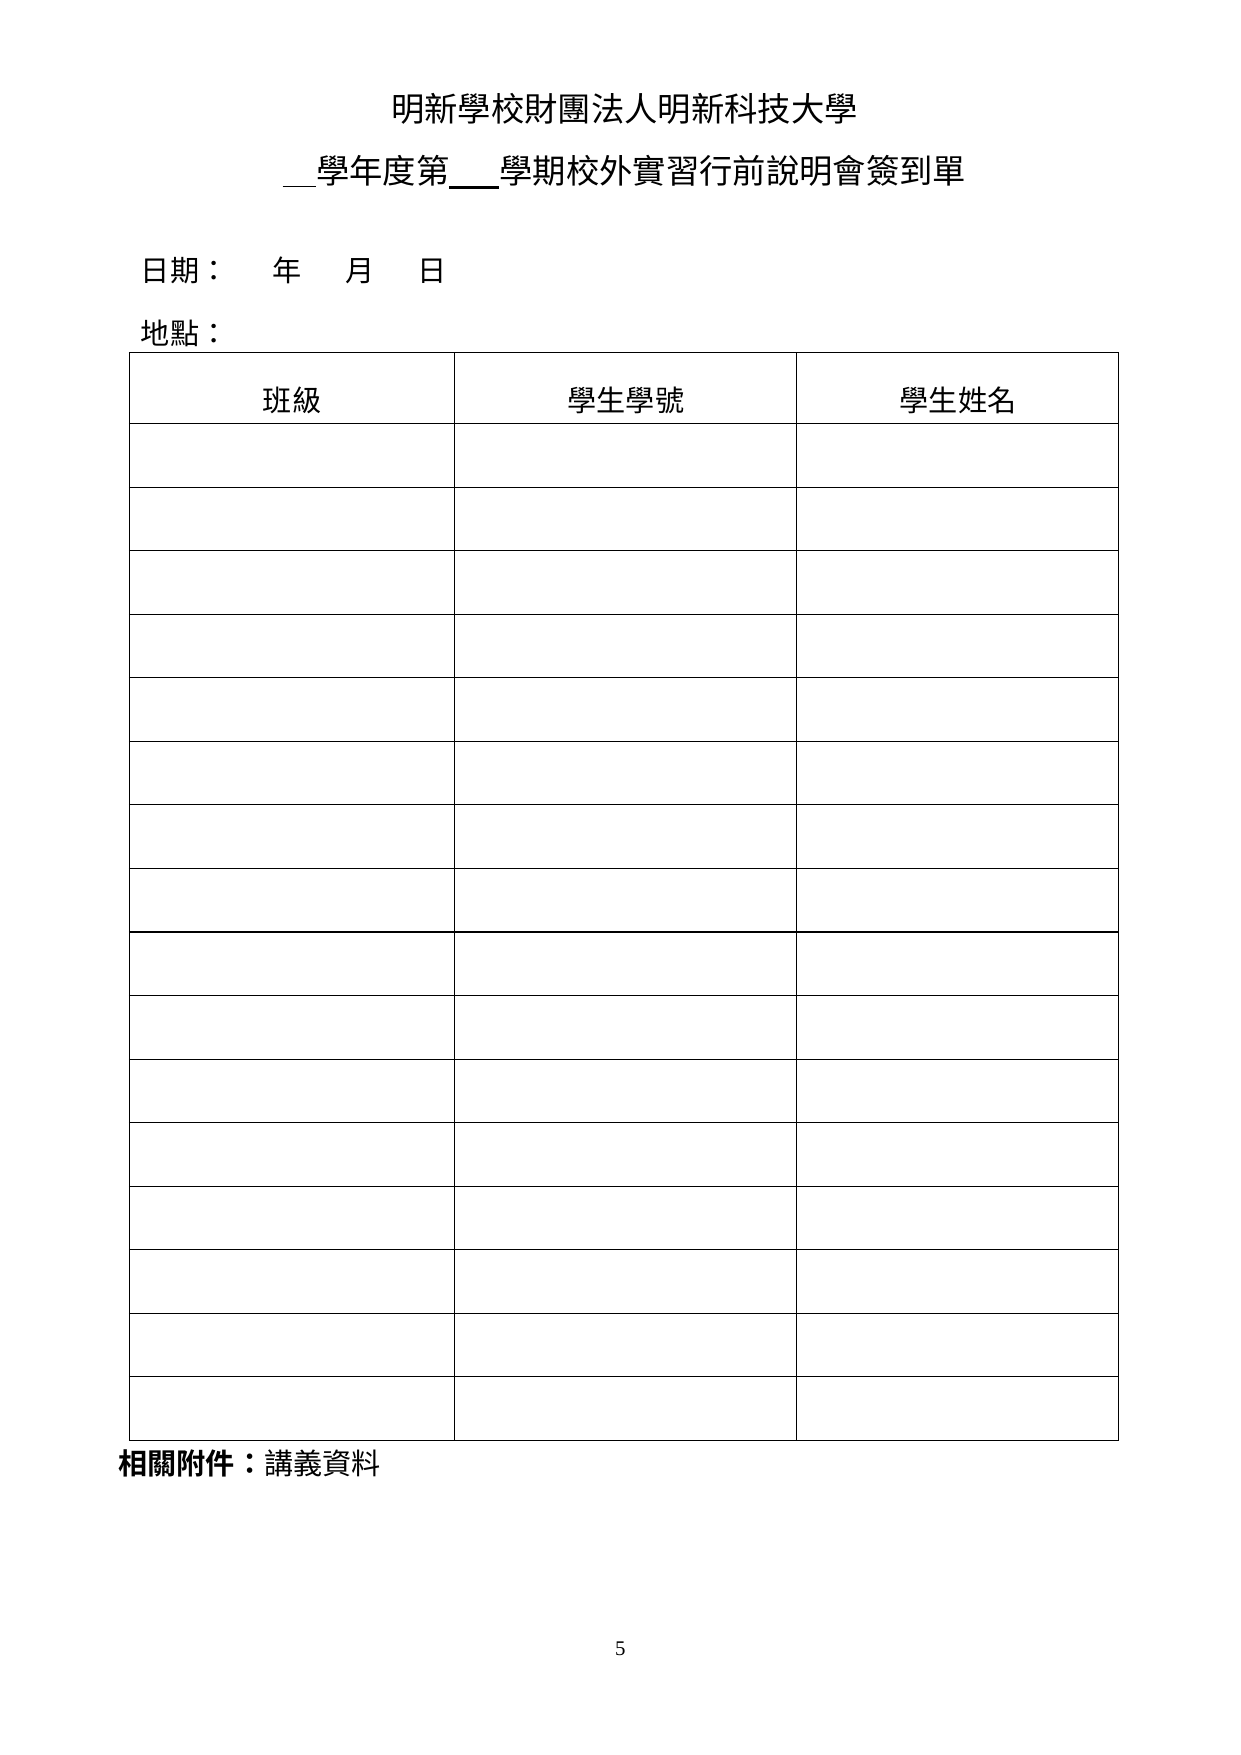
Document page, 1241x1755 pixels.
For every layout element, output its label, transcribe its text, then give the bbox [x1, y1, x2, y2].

table_cell [130, 1060, 454, 1122]
table_cell [130, 678, 454, 741]
table_cell [130, 424, 454, 487]
table_cell [797, 1250, 1118, 1313]
table_cell [130, 742, 454, 804]
table_cell [130, 1377, 454, 1440]
table_cell [455, 424, 796, 487]
table_cell [455, 742, 796, 804]
table_cell [455, 1187, 796, 1249]
table_cell [130, 1250, 454, 1313]
table_cell [455, 488, 796, 550]
table_cell [455, 1250, 796, 1313]
table_cell [455, 805, 796, 868]
table_cell [797, 996, 1118, 1058]
table_cell [455, 551, 796, 614]
table_cell [455, 1060, 796, 1122]
table_cell [130, 869, 454, 931]
table_cell [130, 1314, 454, 1376]
table_cell [797, 742, 1118, 804]
table_cell 班級 [130, 353, 454, 423]
table_cell [797, 678, 1118, 741]
text 相關附件：講義資料 [118, 1441, 1122, 1483]
table_cell [130, 615, 454, 677]
table_cell 學生姓名 [797, 353, 1118, 423]
table_cell [797, 1060, 1118, 1122]
table_cell [455, 869, 796, 931]
table_cell [130, 1187, 454, 1249]
table_cell [455, 615, 796, 677]
table_cell [797, 488, 1118, 550]
table_cell [455, 996, 796, 1058]
table_cell [797, 805, 1118, 868]
table_cell [797, 1314, 1118, 1376]
table_cell [797, 933, 1118, 995]
table_cell [455, 678, 796, 741]
table_cell 學生學號 [455, 353, 796, 423]
table_cell [130, 488, 454, 550]
table_cell [797, 551, 1118, 614]
table_cell [455, 933, 796, 995]
table_cell [455, 1123, 796, 1186]
table_cell [130, 933, 454, 995]
table_cell [797, 424, 1118, 487]
table_cell [797, 1123, 1118, 1186]
table_cell [797, 869, 1118, 931]
table_cell [797, 615, 1118, 677]
table_header 明新學校財團法人明新科技大學 學年度第 學期校外實習行前說明會簽到單 日期： 年 月 日 地點： [129, 65, 1119, 352]
table_cell [455, 1377, 796, 1440]
table_cell [130, 551, 454, 614]
table_cell [455, 1314, 796, 1376]
table_cell [797, 1377, 1118, 1440]
table_cell [130, 805, 454, 868]
table_cell [130, 1123, 454, 1186]
table_cell [797, 1187, 1118, 1249]
table_cell [130, 996, 454, 1058]
